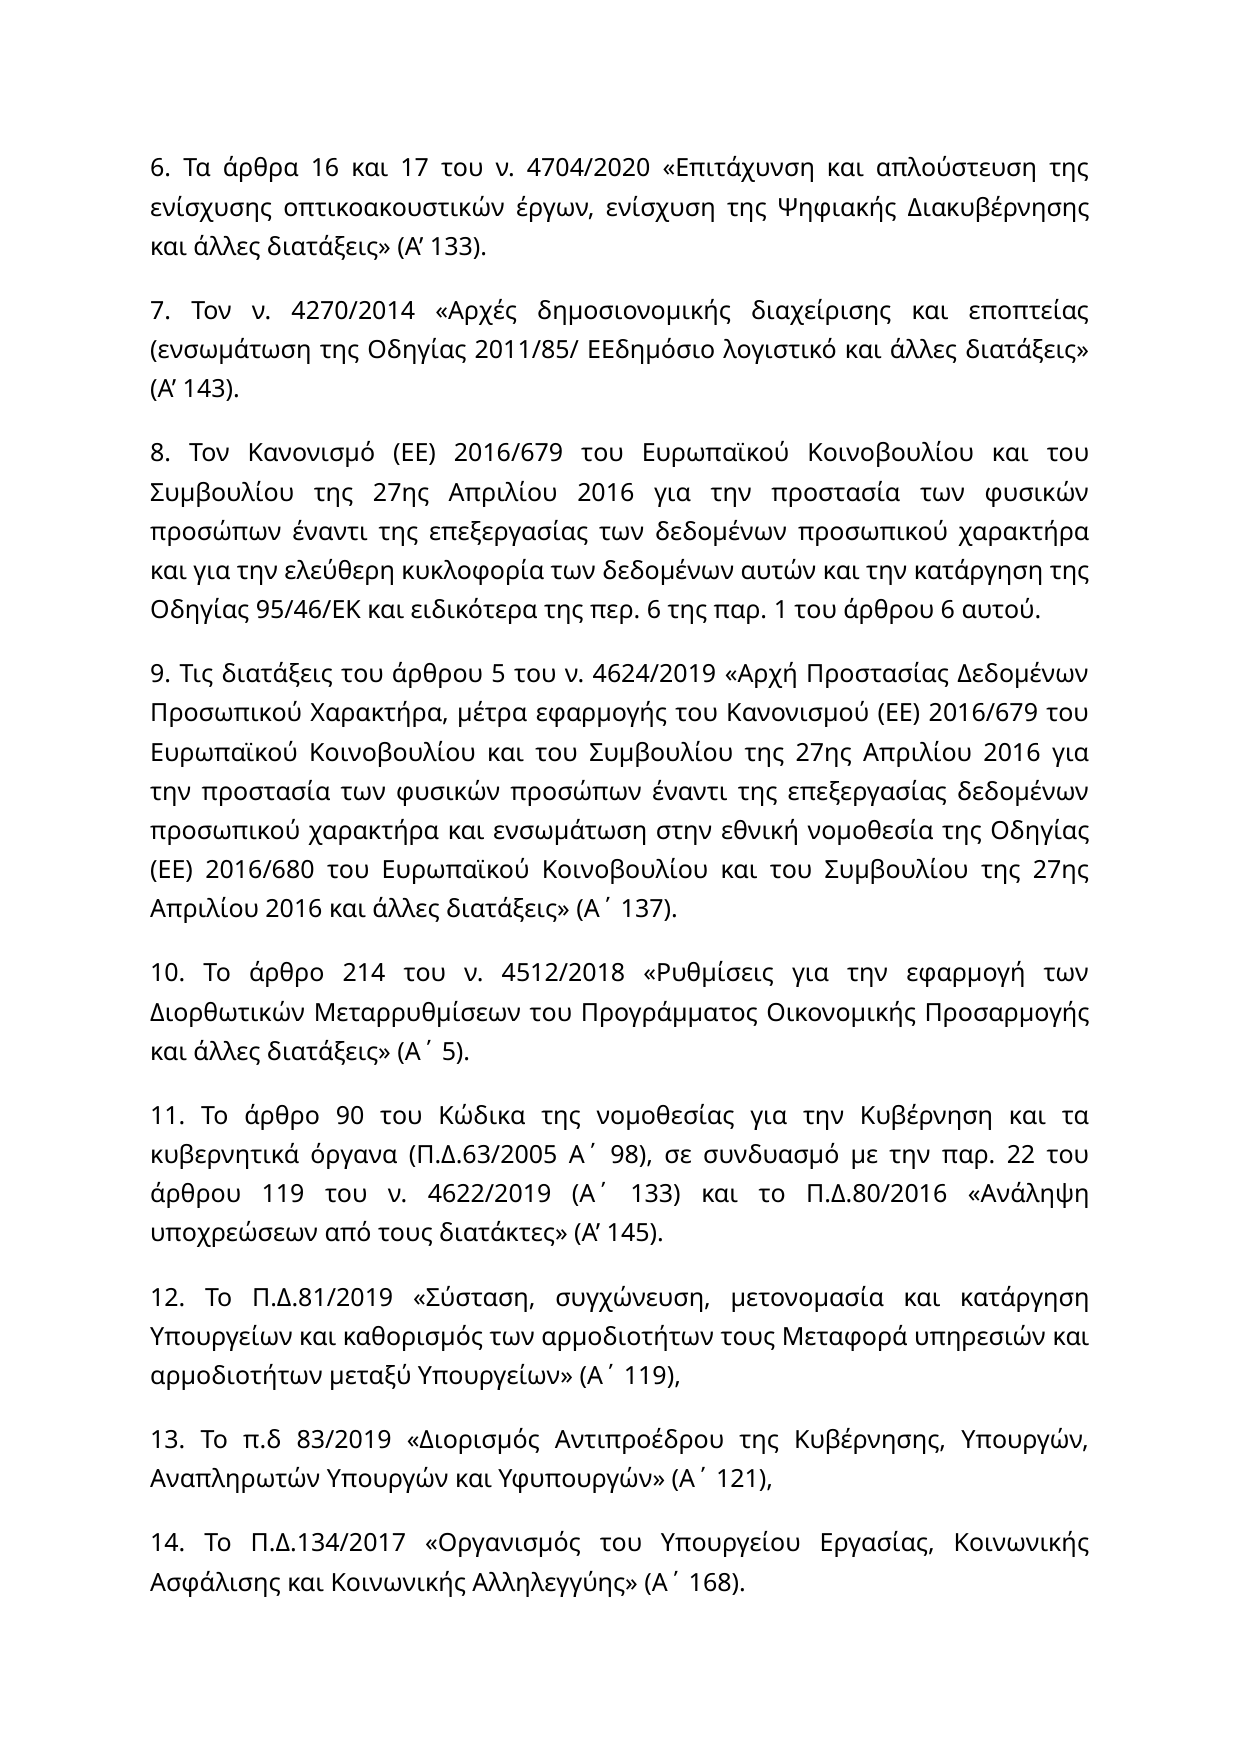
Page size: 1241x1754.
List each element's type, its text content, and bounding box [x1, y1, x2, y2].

text 13. Το π.δ 83/2019 «Διορισμός Αντιπροέδρου της Κυβέρνησης, Υπουργών, Αναπληρωτών Υπουργών και Υφυπουργών» (Α΄ 121), [150, 1422, 1090, 1495]
text 8. Τον Κανονισμό (ΕΕ) 2016/679 του Ευρωπαϊκού Κοινοβουλίου και του Συμβουλίου της 27ης Απριλίου 2016 για την προστασία των φυσικών προσώπων έναντι της επεξεργασίας των δεδομένων προσωπικού χαρακτήρα και για την ελεύθερη κυκλοφορία των δεδομένων αυτών και την κατάργηση της Οδηγίας 95/46/ΕΚ και ειδικότερα της περ. 6 της παρ. 1 του άρθρου 6 αυτού. [150, 435, 1090, 626]
text 7. Τον ν. 4270/2014 «Αρχές δημοσιονομικής διαχείρισης και εποπτείας (ενσωμάτωση της Οδηγίας 2011/85/ ΕΕδημόσιο λογιστικό και άλλες διατάξεις» (Α’ 143). [150, 292, 1090, 405]
text 14. Το Π.Δ.134/2017 «Οργανισμός του Υπουργείου Εργασίας, Κοινωνικής Ασφάλισης και Κοινωνικής Αλληλεγγύης» (Α΄ 168). [150, 1525, 1090, 1598]
text 6. Τα άρθρα 16 και 17 του ν. 4704/2020 «Επιτάχυνση και απλούστευση της ενίσχυσης οπτικοακουστικών έργων, ενίσχυση της Ψηφιακής Διακυβέρνησης και άλλες διατάξεις» (Α’ 133). [150, 150, 1090, 262]
text 11. Το άρθρο 90 του Κώδικα της νομοθεσίας για την Κυβέρνηση και τα κυβερνητικά όργανα (Π.Δ.63/2005 Α΄ 98), σε συνδυασμό με την παρ. 22 του άρθρου 119 του ν. 4622/2019 (Α΄ 133) και το Π.Δ.80/2016 «Ανάληψη υποχρεώσεων από τους διατάκτες» (Α’ 145). [150, 1097, 1090, 1249]
text 9. Τις διατάξεις του άρθρου 5 του ν. 4624/2019 «Αρχή Προστασίας Δεδομένων Προσωπικού Χαρακτήρα, μέτρα εφαρμογής του Κανονισμού (ΕΕ) 2016/679 του Ευρωπαϊκού Κοινοβουλίου και του Συμβουλίου της 27ης Απριλίου 2016 για την προστασία των φυσικών προσώπων έναντι της επεξεργασίας δεδομένων προσωπικού χαρακτήρα και ενσωμάτωση στην εθνική νομοθεσία της Οδηγίας (ΕΕ) 2016/680 του Ευρωπαϊκού Κοινοβουλίου και του Συμβουλίου της 27ης Απριλίου 2016 και άλλες διατάξεις» (Α΄ 137). [150, 656, 1090, 925]
text 12. Το Π.Δ.81/2019 «Σύσταση, συγχώνευση, μετονομασία και κατάργηση Υπουργείων και καθορισμός των αρμοδιοτήτων τους Μεταφορά υπηρεσιών και αρμοδιοτήτων μεταξύ Υπουργείων» (Α΄ 119), [150, 1279, 1090, 1392]
text 10. Το άρθρο 214 του ν. 4512/2018 «Ρυθμίσεις για την εφαρμογή των Διορθωτικών Μεταρρυθμίσεων του Προγράμματος Οικονομικής Προσαρμογής και άλλες διατάξεις» (Α΄ 5). [150, 955, 1090, 1067]
